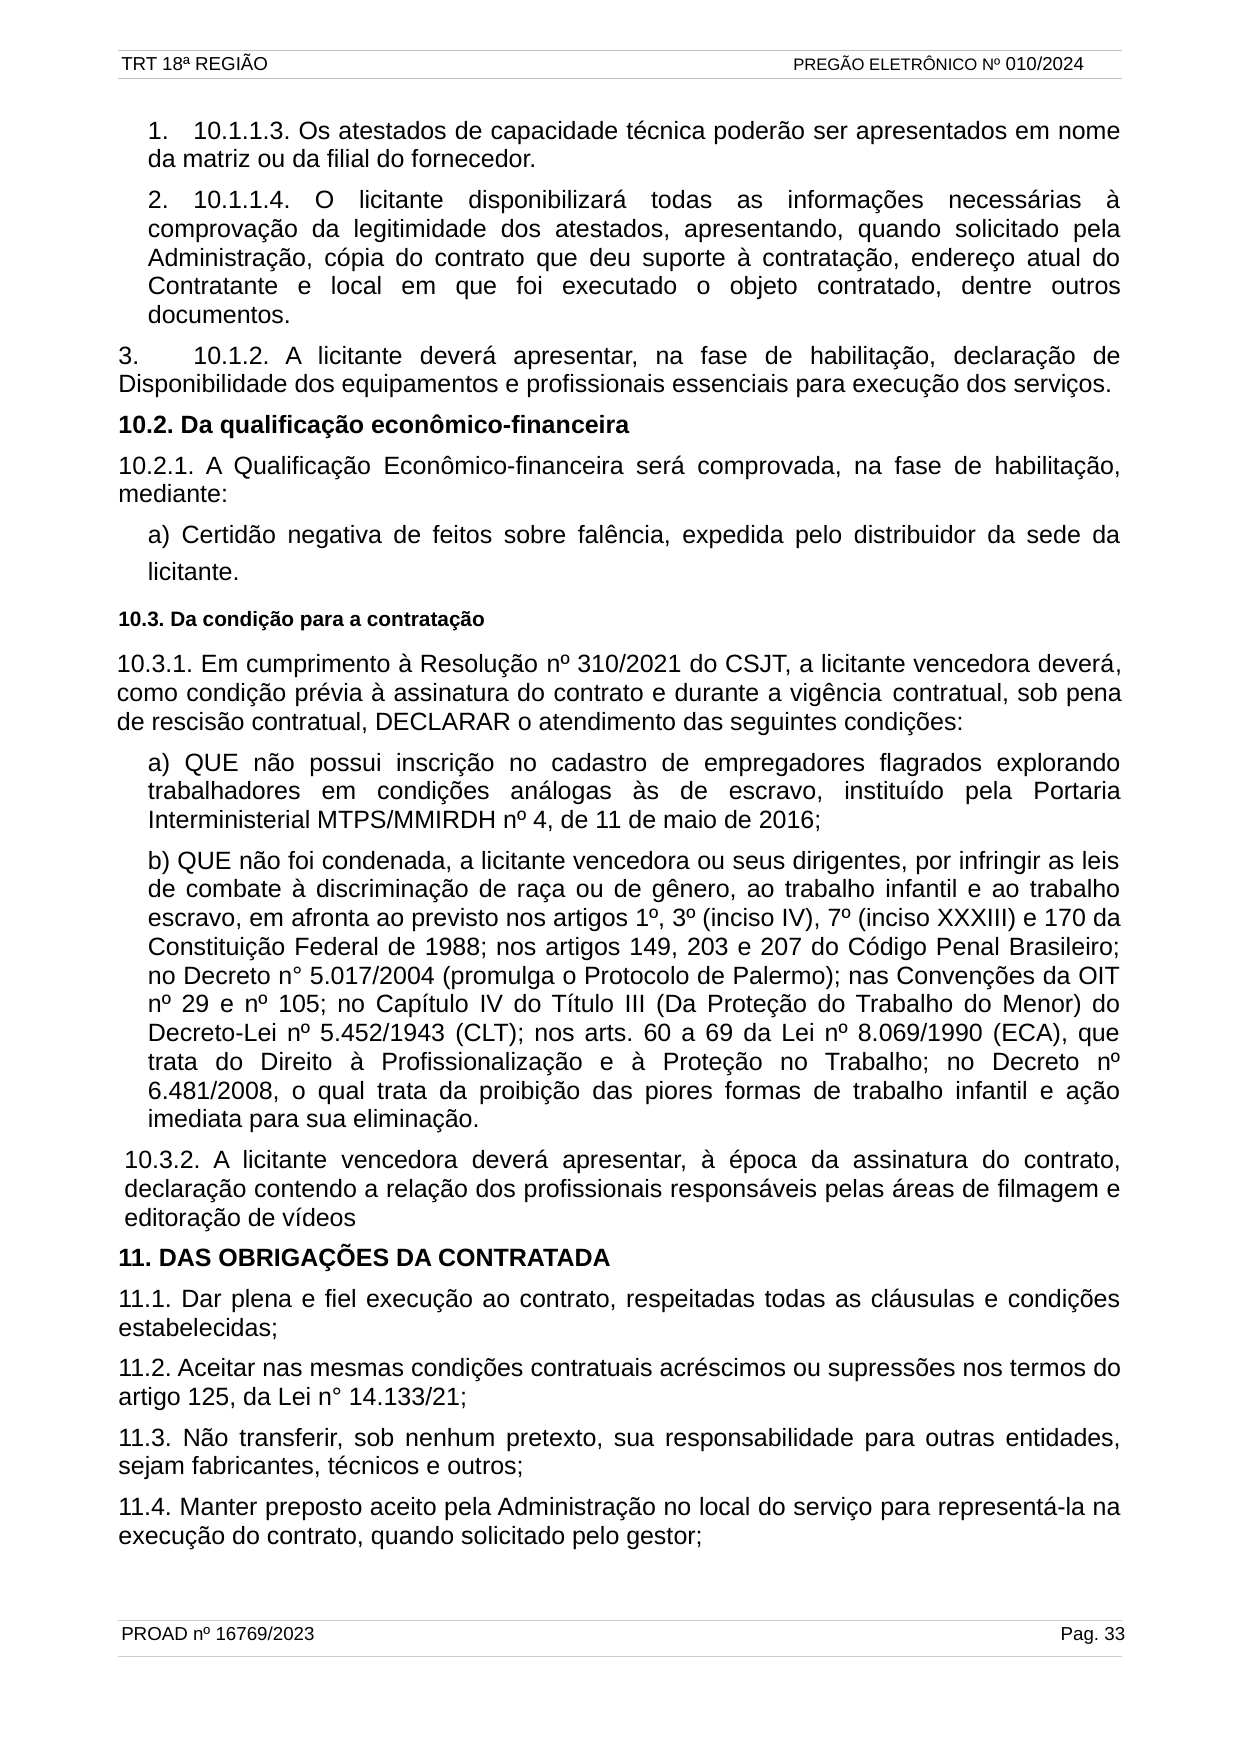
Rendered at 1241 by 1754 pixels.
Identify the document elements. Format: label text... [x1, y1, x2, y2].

text 11.4. Manter preposto aceito pela Administração no local do serviço para representá-la na execução do contrato, quando solicitado pelo gestor; [118, 1492, 1122, 1549]
text b) QUE não foi condenada, a licitante vencedora ou seus dirigentes, por infringir as leis de combate à discriminação de raça ou de gênero, ao trabalho infantil e ao trabalho escravo, em afronta ao previsto nos artigos 1º, 3º (inciso IV), 7º (inciso XXXIII) e 170 da Constituição Federal de 1988; nos artigos 149, 203 e 207 do Código Penal Brasileiro; no Decreto n° 5.017/2004 (promulga o Protocolo de Palermo); nas Convenções da OIT nº 29 e nº 105; no Capítulo IV do Título III (Da Proteção do Trabalho do Menor) do Decreto-Lei nº 5.452/1943 (CLT); nos arts. 60 a 69 da Lei nº 8.069/1990 (ECA), que trata do Direito à Profissionalização e à Proteção no Trabalho; no Decreto nº 6.481/2008, o qual trata da proibição das piores formas de trabalho infantil e ação imediata para sua eliminação. [148, 846, 1122, 1133]
text 11.3. Não transferir, sob nenhum pretexto, sua responsabilidade para outras entidades, sejam fabricantes, técnicos e outros; [118, 1423, 1122, 1480]
text 11.1. Dar plena e fiel execução ao contrato, respeitadas todas as cláusulas e condições estabelecidas; [118, 1284, 1122, 1341]
text a) Certidão negativa de feitos sobre falência, expedida pelo distribuidor da sede da licitante. [148, 520, 1122, 586]
text 10.3. Da condição para a contratação [118, 606, 1122, 630]
text 10.2. Da qualificação econômico-financeira [118, 410, 1122, 439]
text 11.2. Aceitar nas mesmas condições contratuais acréscimos ou supressões nos termos do artigo 125, da Lei n° 14.133/21; [118, 1353, 1122, 1411]
text 11. DAS OBRIGAÇÕES DA CONTRATADA [118, 1243, 1122, 1272]
list 10.1.2. A licitante deverá apresentar, na fase de habilitação, declaração de Disponibilidade dos equipamentos e profissionais essenciais para execução dos serviços. [118, 341, 1122, 398]
text 10.3.2. A licitante vencedora deverá apresentar, à época da assinatura do contrato, declaração contendo a relação dos profissionais responsáveis pelas áreas de filmagem e editoração de vídeos [124, 1145, 1122, 1231]
text 10.3.1. Em cumprimento à Resolução nº 310/2021 do CSJT, a licitante vencedora deverá, como condição prévia à assinatura do contrato e durante a vigência contratual, sob pena de rescisão contratual, DECLARAR o atendimento das seguintes condições: [117, 649, 1122, 736]
list 10.1.1.3. Os atestados de capacidade técnica poderão ser apresentados em nome da matriz ou da filial do fornecedor. [148, 116, 1122, 173]
list 10.1.1.4. O licitante disponibilizará todas as informações necessárias à comprovação da legitimidade dos atestados, apresentando, quando solicitado pela Administração, cópia do contrato que deu suporte à contratação, endereço atual do Contratante e local em que foi executado o objeto contratado, dentre outros documentos. [148, 185, 1122, 329]
text a) QUE não possui inscrição no cadastro de empregadores flagrados explorando trabalhadores em condições análogas às de escravo, instituído pela Portaria Interministerial MTPS/MMIRDH nº 4, de 11 de maio de 2016; [148, 748, 1122, 834]
text 10.2.1. A Qualificação Econômico-financeira será comprovada, na fase de habilitação, mediante: [118, 451, 1122, 508]
